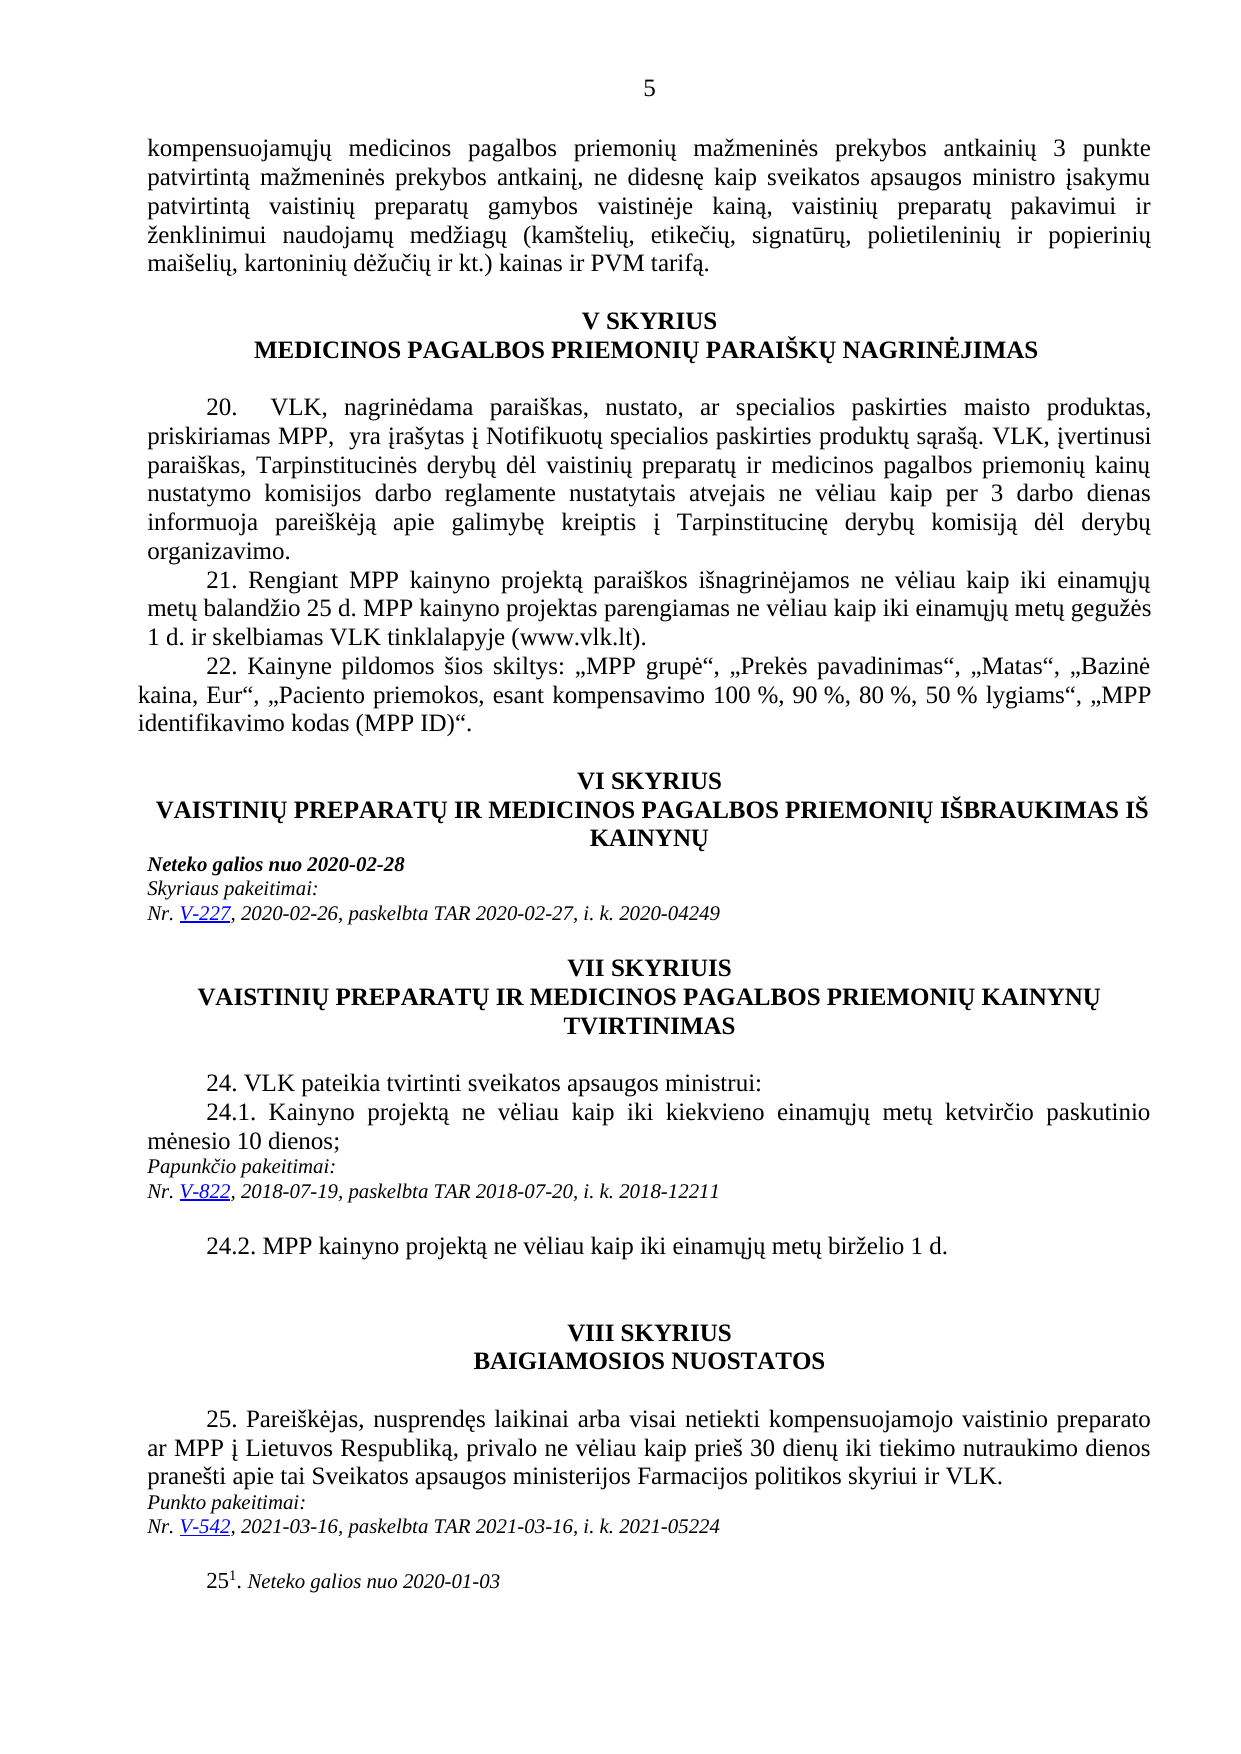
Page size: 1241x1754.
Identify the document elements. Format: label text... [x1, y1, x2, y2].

text Papunkčio pakeitimai: [147, 1154, 1152, 1178]
text 25. Pareiškėjas, nusprendęs laikinai arba visai netiekti kompensuojamojo vaistinio preparato ar MPP į Lietuvos Respubliką, privalo ne vėliau kaip prieš 30 dienų iki tiekimo nutraukimo dienos pranešti apie tai Sveikatos apsaugos ministerijos Farmacijos politikos skyriui ir VLK. [147, 1404, 1152, 1490]
text 24.1. Kainyno projektą ne vėliau kaip iki kiekvieno einamųjų metų ketvirčio paskutinio mėnesio 10 dienos; [147, 1097, 1152, 1154]
text Nr. V-822, 2018-07-19, paskelbta TAR 2018-07-20, i. k. 2018-12211 [147, 1178, 1152, 1203]
text VI SKYRIUS [147, 766, 1152, 795]
text Nr. V-227, 2020-02-26, paskelbta TAR 2020-02-27, i. k. 2020-04249 [147, 900, 1152, 924]
text 20. VLK, nagrinėdama paraiškas, nustato, ar specialios paskirties maisto produktas, priskiriamas MPP, yra įrašytas į Notifikuotų specialios paskirties produktų sąrašą. VLK, įvertinusi paraiškas, Tarpinstitucinės derybų dėl vaistinių preparatų ir medicinos pagalbos priemonių kainų nustatymo komisijos darbo reglamente nustatytais atvejais ne vėliau kaip per 3 darbo dienas informuoja pareiškėją apie galimybę kreiptis į Tarpinstitucinę derybų komisiją dėl derybų organizavimo. [147, 392, 1152, 565]
text Punkto pakeitimai: [147, 1490, 1152, 1514]
text BAIGIAMOSIOS NUOSTATOS [147, 1346, 1152, 1375]
text Nr. V-542, 2021-03-16, paskelbta TAR 2021-03-16, i. k. 2021-05224 [147, 1514, 1152, 1538]
text 24. VLK pateikia tvirtinti sveikatos apsaugos ministrui: [147, 1068, 1152, 1097]
text kompensuojamųjų medicinos pagalbos priemonių mažmeninės prekybos antkainių 3 punkte patvirtintą mažmeninės prekybos antkainį, ne didesnę kaip sveikatos apsaugos ministro įsakymu patvirtintą vaistinių preparatų gamybos vaistinėje kainą, vaistinių preparatų pakavimui ir ženklinimui naudojamų medžiagų (kamštelių, etikečių, signatūrų, polietileninių ir popierinių maišelių, kartoninių dėžučių ir kt.) kainas ir PVM tarifą. [147, 133, 1152, 277]
text 24.2. MPP kainyno projektą ne vėliau kaip iki einamųjų metų birželio 1 d. [147, 1231, 1152, 1260]
text 22. Kainyne pildomos šios skiltys: „MPP grupė“, „Prekės pavadinimas“, „Matas“, „Bazinė kaina, Eur“, „Paciento priemokos, esant kompensavimo 100 %, 90 %, 80 %, 50 % lygiams“, „MPP identifikavimo kodas (MPP ID)“. [138, 651, 1152, 737]
text 21. Rengiant MPP kainyno projektą paraiškos išnagrinėjamos ne vėliau kaip iki einamųjų metų balandžio 25 d. MPP kainyno projektas parengiamas ne vėliau kaip iki einamųjų metų gegužės 1 d. ir skelbiamas VLK tinklalapyje (www.vlk.lt). [147, 565, 1152, 651]
text 251. Neteko galios nuo 2020-01-03 [147, 1567, 1152, 1593]
text VAISTINIŲ PREPARATŲ IR MEDICINOS PAGALBOS PRIEMONIŲ KAINYNŲ TVIRTINIMAS [147, 982, 1152, 1039]
text VII SKYRIUIS [147, 953, 1152, 982]
text MEDICINOS PAGALBOS PRIEMONIŲ PARAIŠKŲ NAGRINĖJIMAS [147, 335, 1152, 363]
text V SKYRIUS [147, 306, 1152, 335]
text Skyriaus pakeitimai: [147, 876, 1152, 900]
text VAISTINIŲ PREPARATŲ IR MEDICINOS PAGALBOS PRIEMONIŲ IŠBRAUKIMAS IŠ KAINYNŲ [147, 795, 1152, 852]
text VIII SKYRIUS [147, 1318, 1152, 1346]
text Neteko galios nuo 2020-02-28 [147, 852, 1152, 876]
